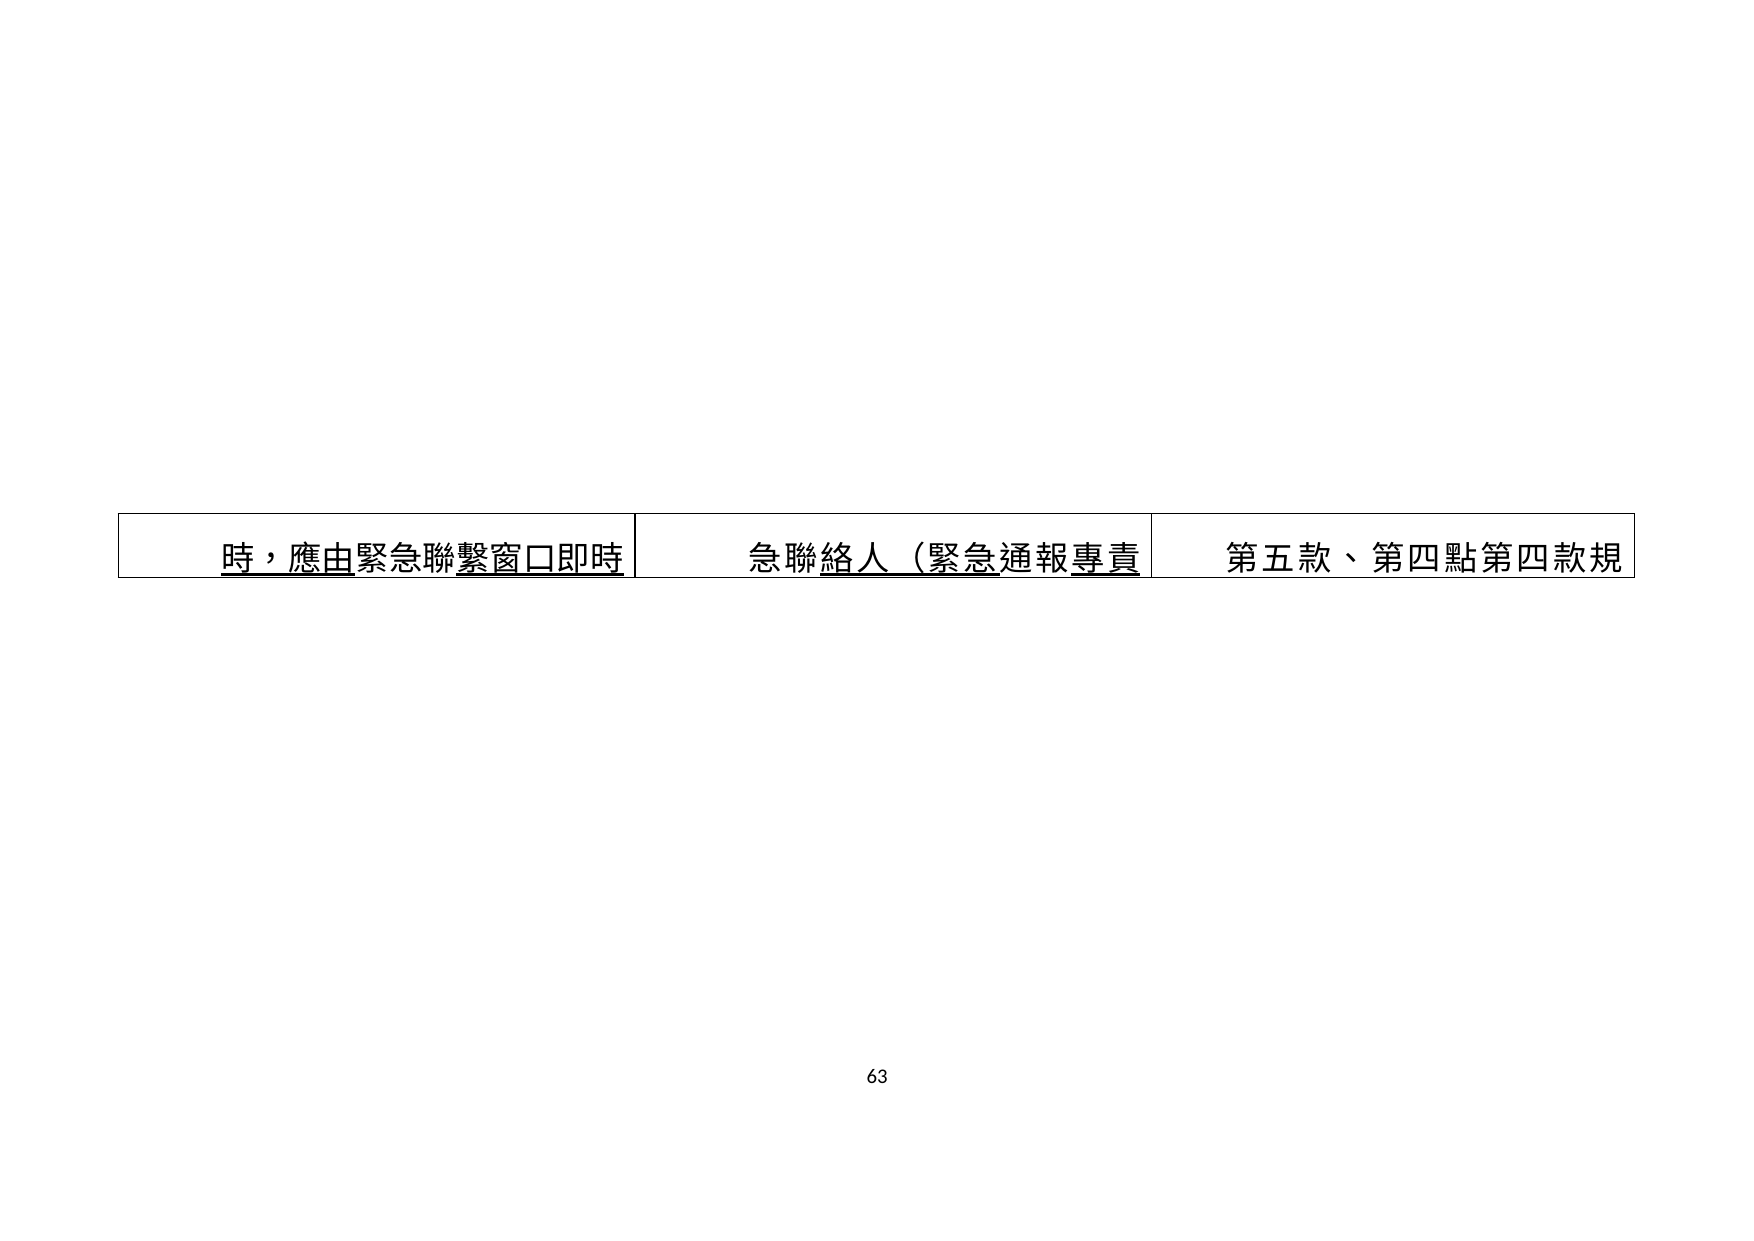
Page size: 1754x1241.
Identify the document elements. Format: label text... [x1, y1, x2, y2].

table_cell 急聯絡人（緊急通報專責 [636, 514, 1151, 577]
table_cell 時，應由緊急聯繫窗口即時 [119, 514, 634, 577]
table_cell 第五款、第四點第四款規 [1152, 514, 1634, 577]
